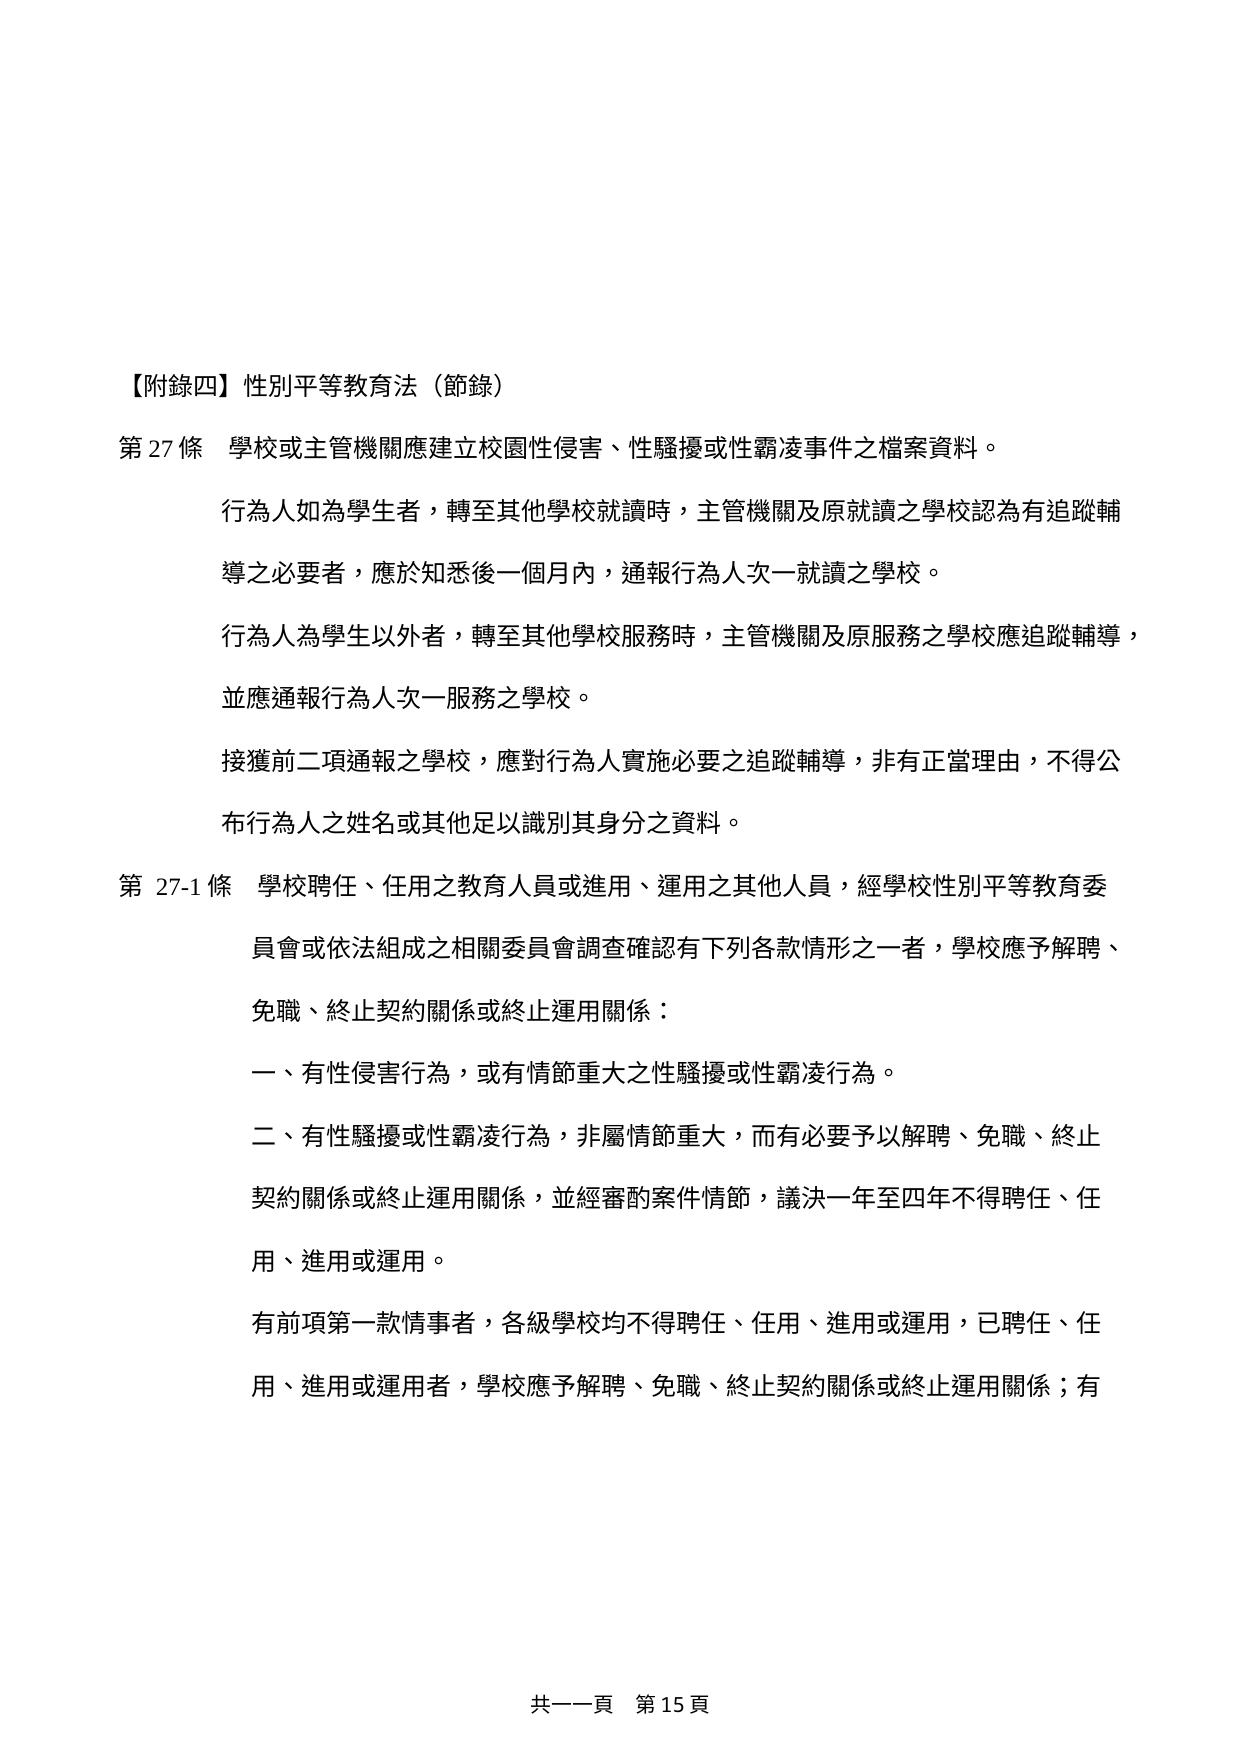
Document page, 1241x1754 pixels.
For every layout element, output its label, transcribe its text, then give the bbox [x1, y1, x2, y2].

text 有前項第一款情事者，各級學校均不得聘任、任用、進用或運用，已聘任、任用、進用或運用者，學校應予解聘、免職、終止契約關係或終止運用關係；有 [251, 1280, 1122, 1405]
text 行為人為學生以外者，轉至其他學校服務時，主管機關及原服務之學校應追蹤輔導，並應通報行為人次一服務之學校。 [221, 592, 1122, 717]
text 【附錄四】性別平等教育法（節錄） [118, 342, 1122, 405]
text 接獲前二項通報之學校，應對行為人實施必要之追蹤輔導，非有正當理由，不得公布行為人之姓名或其他足以識別其身分之資料。 [221, 717, 1122, 842]
text 二、有性騷擾或性霸凌行為，非屬情節重大，而有必要予以解聘、免職、終止契約關係或終止運用關係，並經審酌案件情節，議決一年至四年不得聘任、任用、進用或運用。 [251, 1092, 1122, 1280]
text 第 27-1 條 學校聘任、任用之教育人員或進用、運用之其他人員，經學校性別平等教育委 [118, 842, 1122, 905]
text 行為人如為學生者，轉至其他學校就讀時，主管機關及原就讀之學校認為有追蹤輔導之必要者，應於知悉後一個月內，通報行為人次一就讀之學校。 [221, 467, 1122, 592]
text 第27條 學校或主管機關應建立校園性侵害、性騷擾或性霸凌事件之檔案資料。 [118, 405, 1122, 467]
text 員會或依法組成之相關委員會調查確認有下列各款情形之一者，學校應予解聘、免職、終止契約關係或終止運用關係： [251, 905, 1122, 1030]
text 一、有性侵害行為，或有情節重大之性騷擾或性霸凌行為。 [251, 1030, 1122, 1092]
